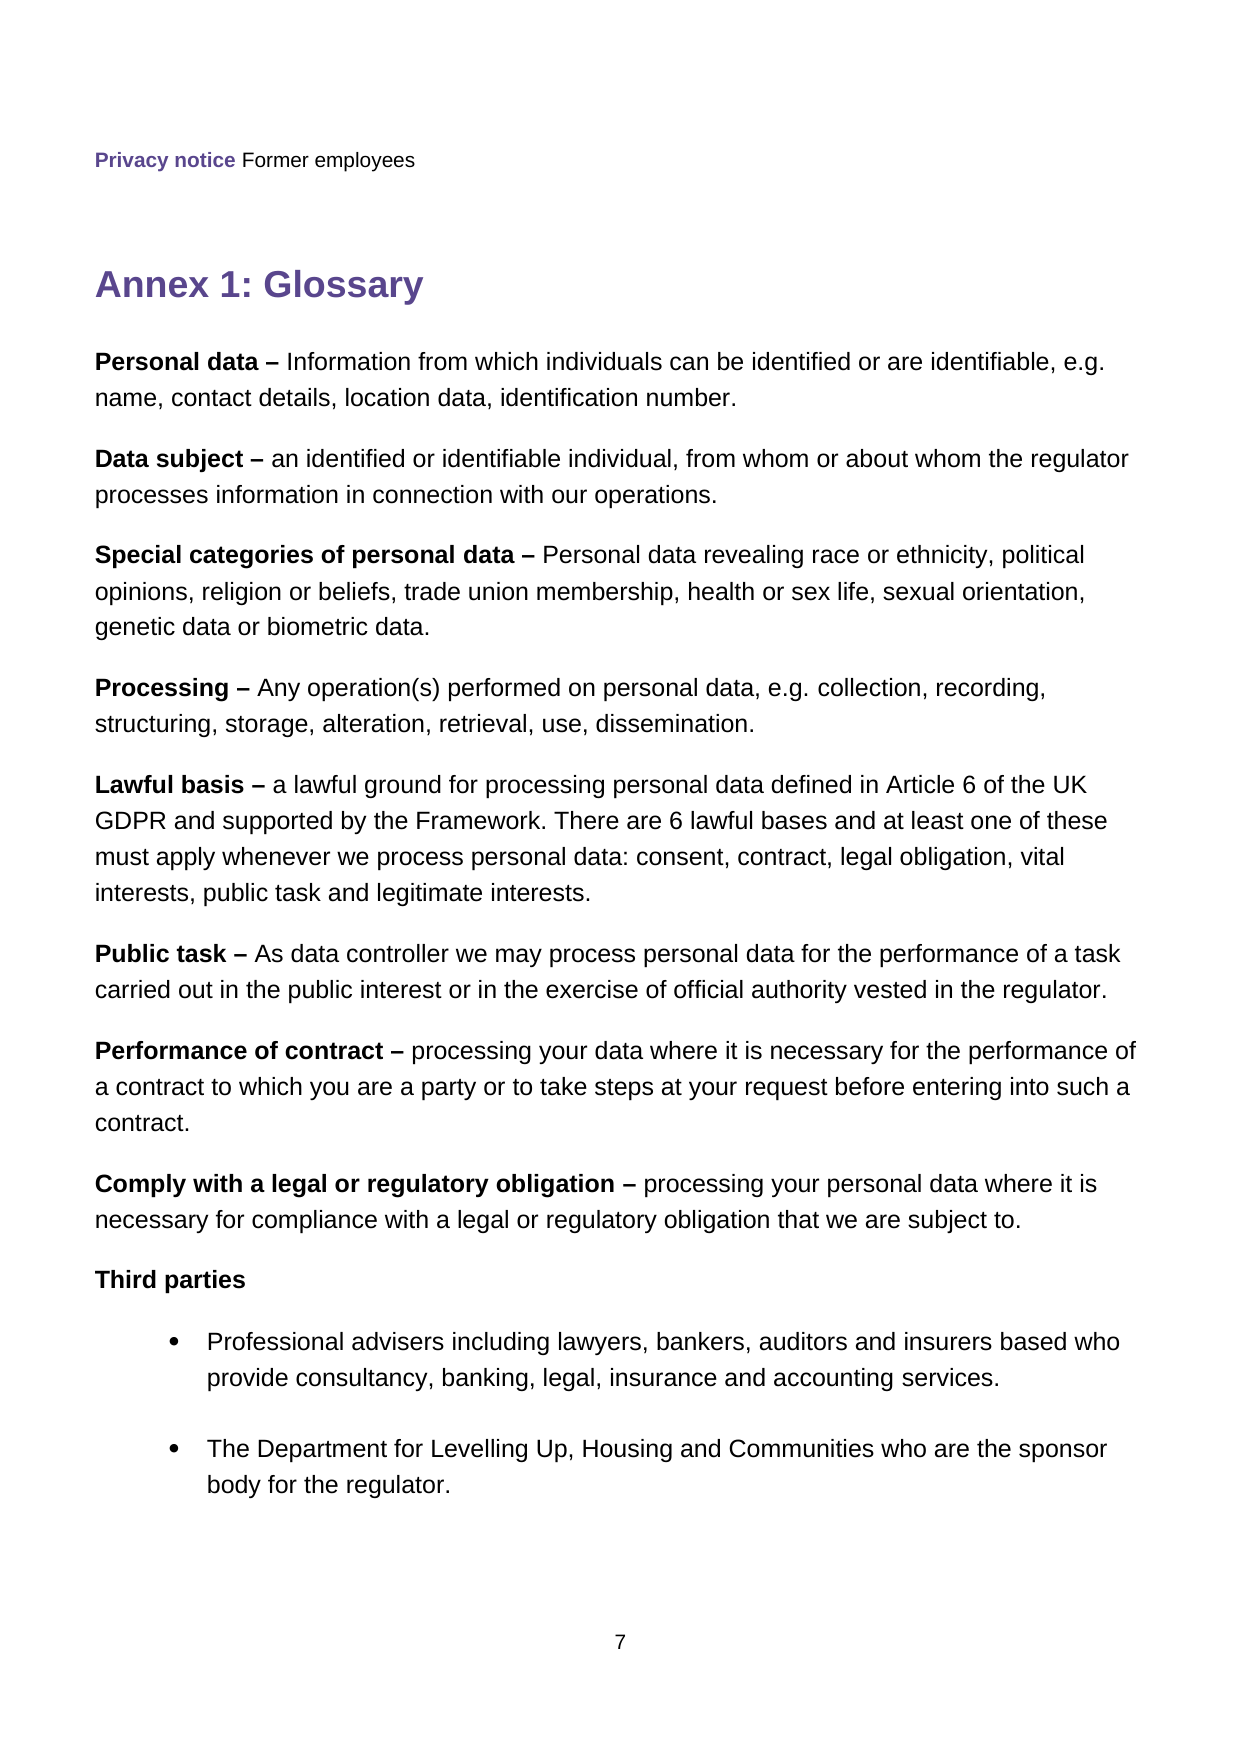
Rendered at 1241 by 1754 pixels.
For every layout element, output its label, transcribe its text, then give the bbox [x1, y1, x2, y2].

text Comply with a legal or regulatory obligation – processing your personal data where it is necessary for compliance with a legal or regulatory obligation that we are subject to. [94, 1169, 1146, 1233]
list The Department for Levelling Up, Housing and Communities who are the sponsor body for the regulator. [169, 1434, 1146, 1535]
list Professional advisers including lawyers, bankers, auditors and insurers based who provide consultancy, banking, legal, insurance and accounting services. [169, 1326, 1146, 1427]
text Performance of contract – processing your data where it is necessary for the performance of a contract to which you are a party or to take steps at your request before entering into such a contract. [94, 1036, 1146, 1136]
subtitle Annex 1: Glossary [94, 262, 1146, 305]
text Special categories of personal data – Personal data revealing race or ethnicity, political opinions, religion or beliefs, trade union membership, health or sex life, sexual orientation, genetic data or biometric data. [94, 541, 1146, 641]
text Processing – Any operation(s) performed on personal data, e.g. collection, recording, structuring, storage, alteration, retrieval, use, dissemination. [94, 673, 1146, 738]
text Personal data – Information from which individuals can be identified or are identifiable, e.g. name, contact details, location data, identification number. [94, 347, 1146, 411]
text Lawful basis – a lawful ground for processing personal data defined in Article 6 of the UK GDPR and supported by the Framework. There are 6 lawful bases and at least one of these must apply whenever we process personal data: consent, contract, legal obligation, vital interests, public task and legitimate interests. [94, 770, 1146, 907]
text Public task – As data controller we may process personal data for the performance of a task carried out in the public interest or in the exercise of official authority vested in the regulator. [94, 939, 1146, 1004]
text Third parties [94, 1266, 1146, 1294]
text Data subject – an identified or identifiable individual, from whom or about whom the regulator processes information in connection with our operations. [94, 444, 1146, 508]
